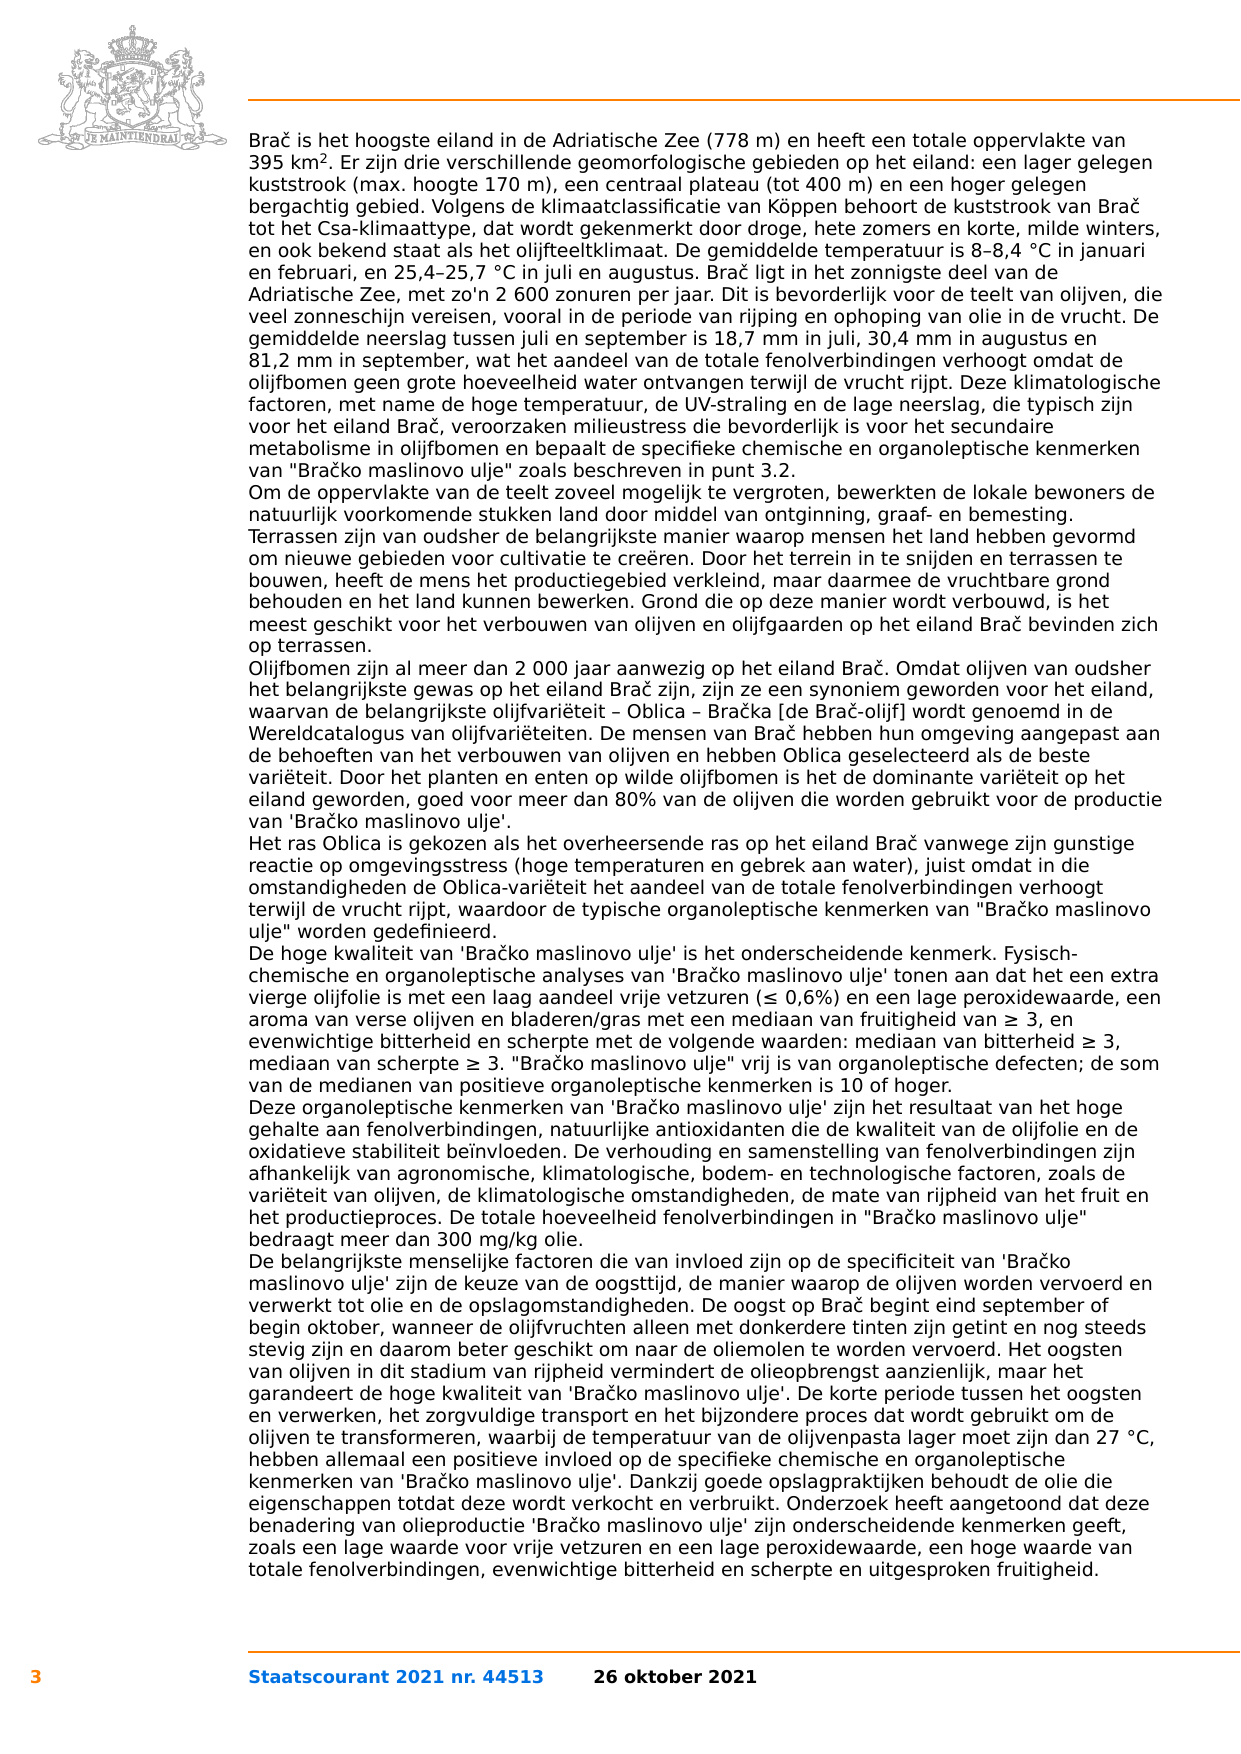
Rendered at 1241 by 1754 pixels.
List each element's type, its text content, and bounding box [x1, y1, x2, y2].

text Deze organoleptische kenmerken van 'Bračko maslinovo ulje' zijn het resultaat van het hoge gehalte aan fenolverbindingen, natuurlijke antioxidanten die de kwaliteit van de olijfolie en de oxidatieve stabiliteit beïnvloeden. De verhouding en samenstelling van fenolverbindingen zijn afhankelijk van agronomische, klimatologische, bodem- en technologische factoren, zoals de variëteit van olijven, de klimatologische omstandigheden, de mate van rijpheid van het fruit en het productieproces. De totale hoeveelheid fenolverbindingen in "Bračko maslinovo ulje" bedraagt meer dan 300 mg/kg olie. [248, 1097, 1163, 1251]
text De hoge kwaliteit van 'Bračko maslinovo ulje' is het onderscheidende kenmerk. Fysisch-chemische en organoleptische analyses van 'Bračko maslinovo ulje' tonen aan dat het een extra vierge olijfolie is met een laag aandeel vrije vetzuren (≤ 0,6%) en een lage peroxidewaarde, een aroma van verse olijven en bladeren/gras met een mediaan van fruitigheid van ≥ 3, en evenwichtige bitterheid en scherpte met de volgende waarden: mediaan van bitterheid ≥ 3, mediaan van scherpte ≥ 3. "Bračko maslinovo ulje" vrij is van organoleptische defecten; de som van de medianen van positieve organoleptische kenmerken is 10 of hoger. [248, 943, 1163, 1097]
text De belangrijkste menselijke factoren die van invloed zijn op de specificiteit van 'Bračko maslinovo ulje' zijn de keuze van de oogsttijd, de manier waarop de olijven worden vervoerd en verwerkt tot olie en de opslagomstandigheden. De oogst op Brač begint eind september of begin oktober, wanneer de olijfvruchten alleen met donkerdere tinten zijn getint en nog steeds stevig zijn en daarom beter geschikt om naar de oliemolen te worden vervoerd. Het oogsten van olijven in dit stadium van rijpheid vermindert de olieopbrengst aanzienlijk, maar het garandeert de hoge kwaliteit van 'Bračko maslinovo ulje'. De korte periode tussen het oogsten en verwerken, het zorgvuldige transport en het bijzondere proces dat wordt gebruikt om de olijven te transformeren, waarbij de temperatuur van de olijvenpasta lager moet zijn dan 27 °C, hebben allemaal een positieve invloed op de specifieke chemische en organoleptische kenmerken van 'Bračko maslinovo ulje'. Dankzij goede opslagpraktijken behoudt de olie die eigenschappen totdat deze wordt verkocht en verbruikt. Onderzoek heeft aangetoond dat deze benadering van olieproductie 'Bračko maslinovo ulje' zijn onderscheidende kenmerken geeft, zoals een lage waarde voor vrije vetzuren en een lage peroxidewaarde, een hoge waarde van totale fenolverbindingen, evenwichtige bitterheid en scherpte en uitgesproken fruitigheid. [248, 1251, 1163, 1581]
text Het ras Oblica is gekozen als het overheersende ras op het eiland Brač vanwege zijn gunstige reactie op omgevingsstress (hoge temperaturen en gebrek aan water), juist omdat in die omstandigheden de Oblica-variëteit het aandeel van de totale fenolverbindingen verhoogt terwijl de vrucht rijpt, waardoor de typische organoleptische kenmerken van "Bračko maslinovo ulje" worden gedefinieerd. [248, 833, 1163, 943]
text Olijfbomen zijn al meer dan 2 000 jaar aanwezig op het eiland Brač. Omdat olijven van oudsher het belangrijkste gewas op het eiland Brač zijn, zijn ze een synoniem geworden voor het eiland, waarvan de belangrijkste olijfvariëteit – Oblica – Bračka [de Brač-olijf] wordt genoemd in de Wereldcatalogus van olijfvariëteiten. De mensen van Brač hebben hun omgeving aangepast aan de behoeften van het verbouwen van olijven en hebben Oblica geselecteerd als de beste variëteit. Door het planten en enten op wilde olijfbomen is het de dominante variëteit op het eiland geworden, goed voor meer dan 80% van de olijven die worden gebruikt voor de productie van 'Bračko maslinovo ulje'. [248, 657, 1163, 833]
text Brač is het hoogste eiland in de Adriatische Zee (778 m) en heeft een totale oppervlakte van 395 km2. Er zijn drie verschillende geomorfologische gebieden op het eiland: een lager gelegen kuststrook (max. hoogte 170 m), een centraal plateau (tot 400 m) en een hoger gelegen bergachtig gebied. Volgens de klimaatclassificatie van Köppen behoort de kuststrook van Brač tot het Csa-klimaattype, dat wordt gekenmerkt door droge, hete zomers en korte, milde winters, en ook bekend staat als het olijfteeltklimaat. De gemiddelde temperatuur is 8–8,4 °C in januari en februari, en 25,4–25,7 °C in juli en augustus. Brač ligt in het zonnigste deel van de Adriatische Zee, met zo'n 2 600 zonuren per jaar. Dit is bevorderlijk voor de teelt van olijven, die veel zonneschijn vereisen, vooral in de periode van rijping en ophoping van olie in de vrucht. De gemiddelde neerslag tussen juli en september is 18,7 mm in juli, 30,4 mm in augustus en 81,2 mm in september, wat het aandeel van de totale fenolverbindingen verhoogt omdat de olijfbomen geen grote hoeveelheid water ontvangen terwijl de vrucht rijpt. Deze klimatologische factoren, met name de hoge temperatuur, de UV-straling en de lage neerslag, die typisch zijn voor het eiland Brač, veroorzaken milieustress die bevorderlijk is voor het secundaire metabolisme in olijfbomen en bepaalt de specifieke chemische en organoleptische kenmerken van "Bračko maslinovo ulje" zoals beschreven in punt 3.2. [248, 130, 1163, 482]
picture [38, 25, 227, 150]
text Om de oppervlakte van de teelt zoveel mogelijk te vergroten, bewerkten de lokale bewoners de natuurlijk voorkomende stukken land door middel van ontginning, graaf- en bemesting. Terrassen zijn van oudsher de belangrijkste manier waarop mensen het land hebben gevormd om nieuwe gebieden voor cultivatie te creëren. Door het terrein in te snijden en terrassen te bouwen, heeft de mens het productiegebied verkleind, maar daarmee de vruchtbare grond behouden en het land kunnen bewerken. Grond die op deze manier wordt verbouwd, is het meest geschikt voor het verbouwen van olijven en olijfgaarden op het eiland Brač bevinden zich op terrassen. [248, 482, 1163, 657]
